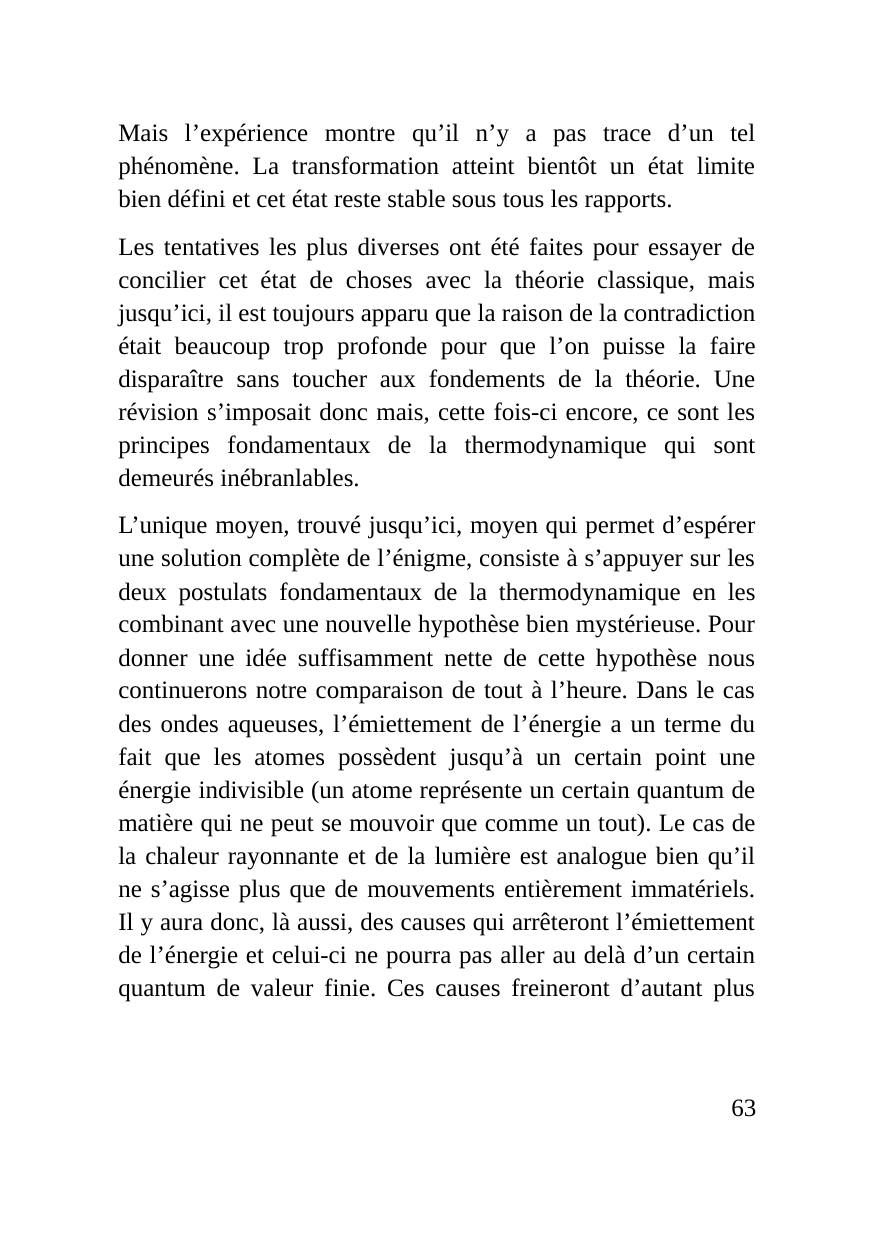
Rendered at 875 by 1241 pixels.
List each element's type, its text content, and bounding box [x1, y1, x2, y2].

text Mais l’expérience montre qu’il n’y a pas trace d’un tel phénomène. La transformation atteint bientôt un état limite bien défini et cet état reste stable sous tous les rapports. [118, 118, 756, 213]
text Les tentatives les plus diverses ont été faites pour essayer de concilier cet état de choses avec la théorie classique, mais jusqu’ici, il est toujours apparu que la raison de la contradiction était beaucoup trop profonde pour que l’on puisse la faire disparaître sans toucher aux fondements de la théorie. Une révision s’imposait donc mais, cette fois-ci encore, ce sont les principes fondamentaux de la thermodynamique qui sont demeurés inébranlables. [118, 232, 756, 492]
text L’unique moyen, trouvé jusqu’ici, moyen qui permet d’espérer une solution complète de l’énigme, consiste à s’appuyer sur les deux postulats fondamentaux de la thermodynamique en les combinant avec une nouvelle hypothèse bien mystérieuse. Pour donner une idée suffisamment nette de cette hypothèse nous continuerons notre comparaison de tout à l’heure. Dans le cas des ondes aqueuses, l’émiettement de l’énergie a un terme du fait que les atomes possèdent jusqu’à un certain point une énergie indivisible (un atome représente un certain quantum de matière qui ne peut se mouvoir que comme un tout). Le cas de la chaleur rayonnante et de la lumière est analogue bien qu’il ne s’agisse plus que de mouvements entièrement immatériels. Il y aura donc, là aussi, des causes qui arrêteront l’émiettement de l’énergie et celui-ci ne pourra pas aller au delà d’un certain quantum de valeur finie. Ces causes freineront d’autant plus [118, 511, 756, 1002]
